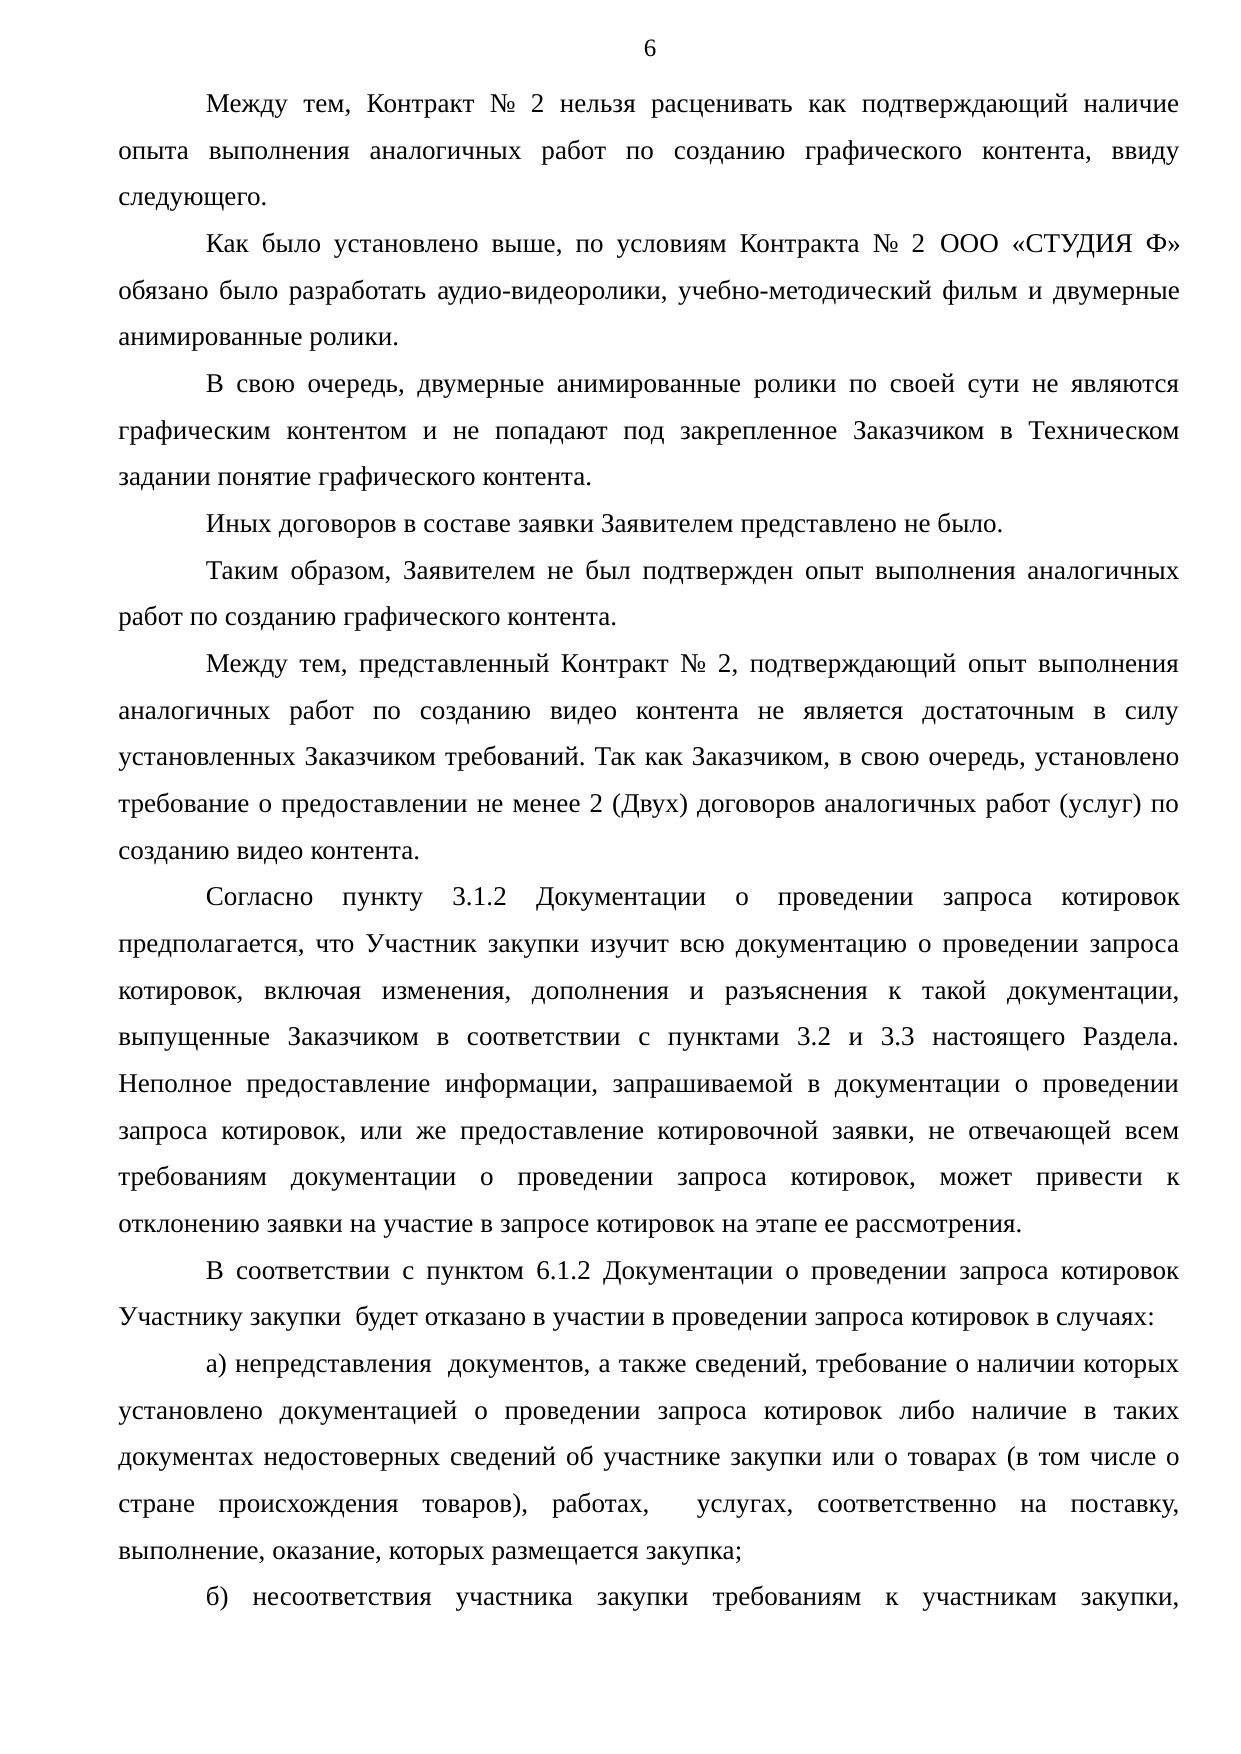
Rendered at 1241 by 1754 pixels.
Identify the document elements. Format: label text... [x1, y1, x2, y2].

text б) несоответствия участника закупки требованиям к участникам закупки, [118, 1581, 1181, 1612]
text В соответствии с пунктом 6.1.2 Документации о проведении запроса котировок Участнику закупки будет отказано в участии в проведении запроса котировок в случаях: [118, 1254, 1181, 1332]
text Как было установлено выше, по условиям Контракта № 2 ООО «СТУДИЯ Ф» обязано было разработать аудио-видеоролики, учебно-методический фильм и двумерные анимированные ролики. [118, 227, 1181, 352]
text Таким образом, Заявителем не был подтвержден опыт выполнения аналогичных работ по созданию графического контента. [118, 554, 1181, 632]
text а) непредставления документов, а также сведений, требование о наличии которых установлено документацией о проведении запроса котировок либо наличие в таких документах недостоверных сведений об участнике закупки или о товарах (в том числе о стране происхождения товаров), работах, услугах, соответственно на поставку, выполнение, оказание, которых размещается закупка; [118, 1347, 1181, 1565]
text В свою очередь, двумерные анимированные ролики по своей сути не являются графическим контентом и не попадают под закрепленное Заказчиком в Техническом задании понятие графического контента. [118, 367, 1181, 492]
text Между тем, представленный Контракт № 2, подтверждающий опыт выполнения аналогичных работ по созданию видео контента не является достаточным в силу установленных Заказчиком требований. Так как Заказчиком, в свою очередь, установлено требование о предоставлении не менее 2 (Двух) договоров аналогичных работ (услуг) по созданию видео контента. [118, 647, 1181, 865]
text Между тем, Контракт № 2 нельзя расценивать как подтверждающий наличие опыта выполнения аналогичных работ по созданию графического контента, ввиду следующего. [118, 87, 1181, 212]
text Иных договоров в составе заявки Заявителем представлено не было. [118, 507, 1181, 538]
text Согласно пункту 3.1.2 Документации о проведении запроса котировок предполагается, что Участник закупки изучит всю документацию о проведении запроса котировок, включая изменения, дополнения и разъяснения к такой документации, выпущенные Заказчиком в соответствии с пунктами 3.2 и 3.3 настоящего Раздела. Неполное предоставление информации, запрашиваемой в документации о проведении запроса котировок, или же предоставление котировочной заявки, не отвечающей всем требованиям документации о проведении запроса котировок, может привести к отклонению заявки на участие в запросе котировок на этапе ее рассмотрения. [118, 881, 1181, 1238]
